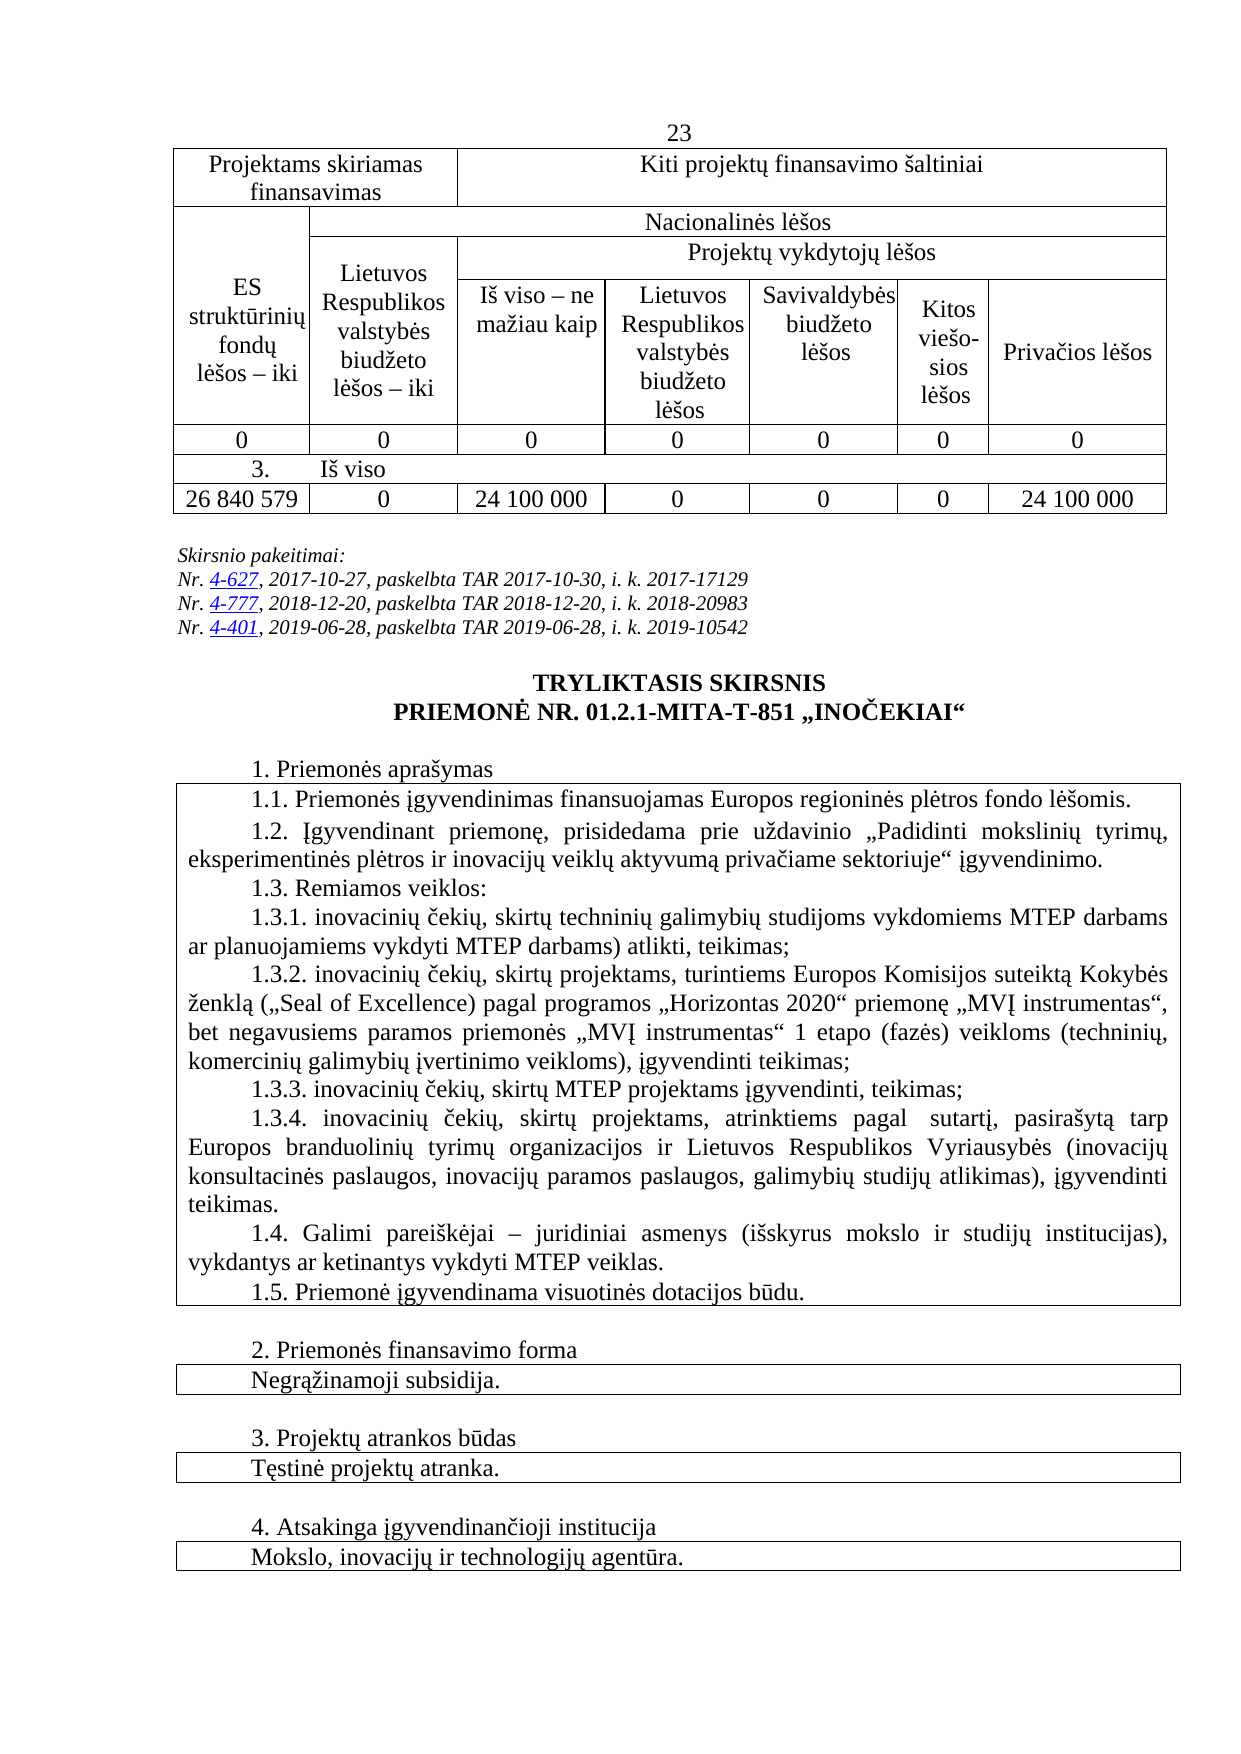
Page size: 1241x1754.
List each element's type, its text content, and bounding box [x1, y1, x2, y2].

text TRYLIKTASIS SKIRSNIS [177, 668, 1181, 697]
table_cell ES struktūrinių fondų lėšos – iki [174, 207, 309, 424]
table_header Mokslo, inovacijų ir technologijų agentūra. [177, 1542, 1180, 1570]
table_cell Privačios lėšos [989, 280, 1166, 424]
table_cell Lietuvos Respublikos valstybės biudžeto lėšos [606, 280, 749, 424]
table_header Projektams skiriamas finansavimas [174, 149, 457, 206]
table_cell 0 [310, 425, 457, 453]
text Skirsnio pakeitimai: [177, 543, 1181, 567]
table_header Tęstinė projektų atranka. [177, 1453, 1180, 1482]
text PRIEMONĖ NR. 01.2.1-MITA-T-851 „INOČEKIAI“ [177, 697, 1181, 725]
table_cell 0 [458, 425, 604, 453]
table_cell 1.2. Įgyvendinant priemonę, prisidedama prie uždavinio „Padidinti mokslinių tyrimų, eksperimentinės plėtros ir inovacijų veiklų aktyvumą privačiame sektoriuje“ įgyvendinimo. [177, 816, 1180, 873]
table_cell 0 [310, 484, 457, 513]
table_header Kiti projektų finansavimo šaltiniai [458, 149, 1166, 206]
text 4. Atsakinga įgyvendinančioji institucija [251, 1512, 1181, 1541]
table_cell 1.3. Remiamos veiklos: 1.3.1. inovacinių čekių, skirtų techninių galimybių studijoms vykdomiems MTEP darbams ar planuojamiems vykdyti MTEP darbams) atlikti, teikimas; 1.3.2. inovacinių čekių, skirtų projektams, turintiems Europos Komisijos suteiktą Kokybės ženklą („Seal of Excellence) pagal programos „Horizontas 2020“ priemonę „MVĮ instrumentas“, bet negavusiems paramos priemonės „MVĮ instrumentas“ 1 etapo (fazės) veikloms (techninių, komercinių galimybių įvertinimo veikloms), įgyvendinti teikimas; 1.3.3. inovacinių čekių, skirtų MTEP projektams įgyvendinti, teikimas; 1.3.4. inovacinių čekių, skirtų projektams, atrinktiems pagal sutartį, pasirašytą tarp Europos branduolinių tyrimų organizacijos ir Lietuvos Respublikos Vyriausybės (inovacijų konsultacinės paslaugos, inovacijų paramos paslaugos, galimybių studijų atlikimas), įgyvendinti teikimas. [177, 873, 1180, 1218]
table_cell Iš viso – ne mažiau kaip [458, 280, 604, 424]
table_header Negrąžinamoji subsidija. [177, 1365, 1180, 1394]
table_cell Nacionalinės lėšos [310, 207, 1166, 236]
table_cell 0 [750, 484, 897, 513]
text Nr. 4-777, 2018-12-20, paskelbta TAR 2018-12-20, i. k. 2018-20983 [177, 591, 1181, 615]
table_cell 26 840 579 [174, 484, 309, 513]
table_cell 0 [898, 484, 988, 513]
text 1. Priemonės aprašymas [251, 754, 1181, 783]
text Nr. 4-627, 2017-10-27, paskelbta TAR 2017-10-30, i. k. 2017-17129 [177, 567, 1181, 591]
table_cell Lietuvos Respublikos valstybės biudžeto lėšos – iki [310, 237, 457, 424]
table_cell Kitos viešo-sios lėšos [898, 280, 988, 424]
text 2. Priemonės finansavimo forma [251, 1335, 1181, 1364]
text 3. Projektų atrankos būdas [251, 1423, 1181, 1452]
table_cell 0 [989, 425, 1166, 453]
table_cell 1.4. Galimi pareiškėjai – juridiniai asmenys (išskyrus mokslo ir studijų institucijas), vykdantys ar ketinantys vykdyti MTEP veiklas. [177, 1218, 1180, 1277]
table_cell 24 100 000 [989, 484, 1166, 513]
table_cell Savivaldybės biudžeto lėšos [750, 280, 897, 424]
table_cell 24 100 000 [458, 484, 604, 513]
table_cell 0 [898, 425, 988, 453]
table_cell 1.5. Priemonė įgyvendinama visuotinės dotacijos būdu. [177, 1277, 1180, 1305]
table_cell 0 [606, 425, 749, 453]
table_cell 0 [174, 425, 309, 453]
table_header 1.1. Priemonės įgyvendinimas finansuojamas Europos regioninės plėtros fondo lėšomis. [177, 784, 1180, 816]
table_cell 3. Iš viso [174, 455, 1166, 483]
text Nr. 4-401, 2019-06-28, paskelbta TAR 2019-06-28, i. k. 2019-10542 [177, 615, 1181, 639]
table_cell 0 [606, 484, 749, 513]
table_cell 0 [750, 425, 897, 453]
table_cell Projektų vykdytojų lėšos [458, 237, 1166, 279]
